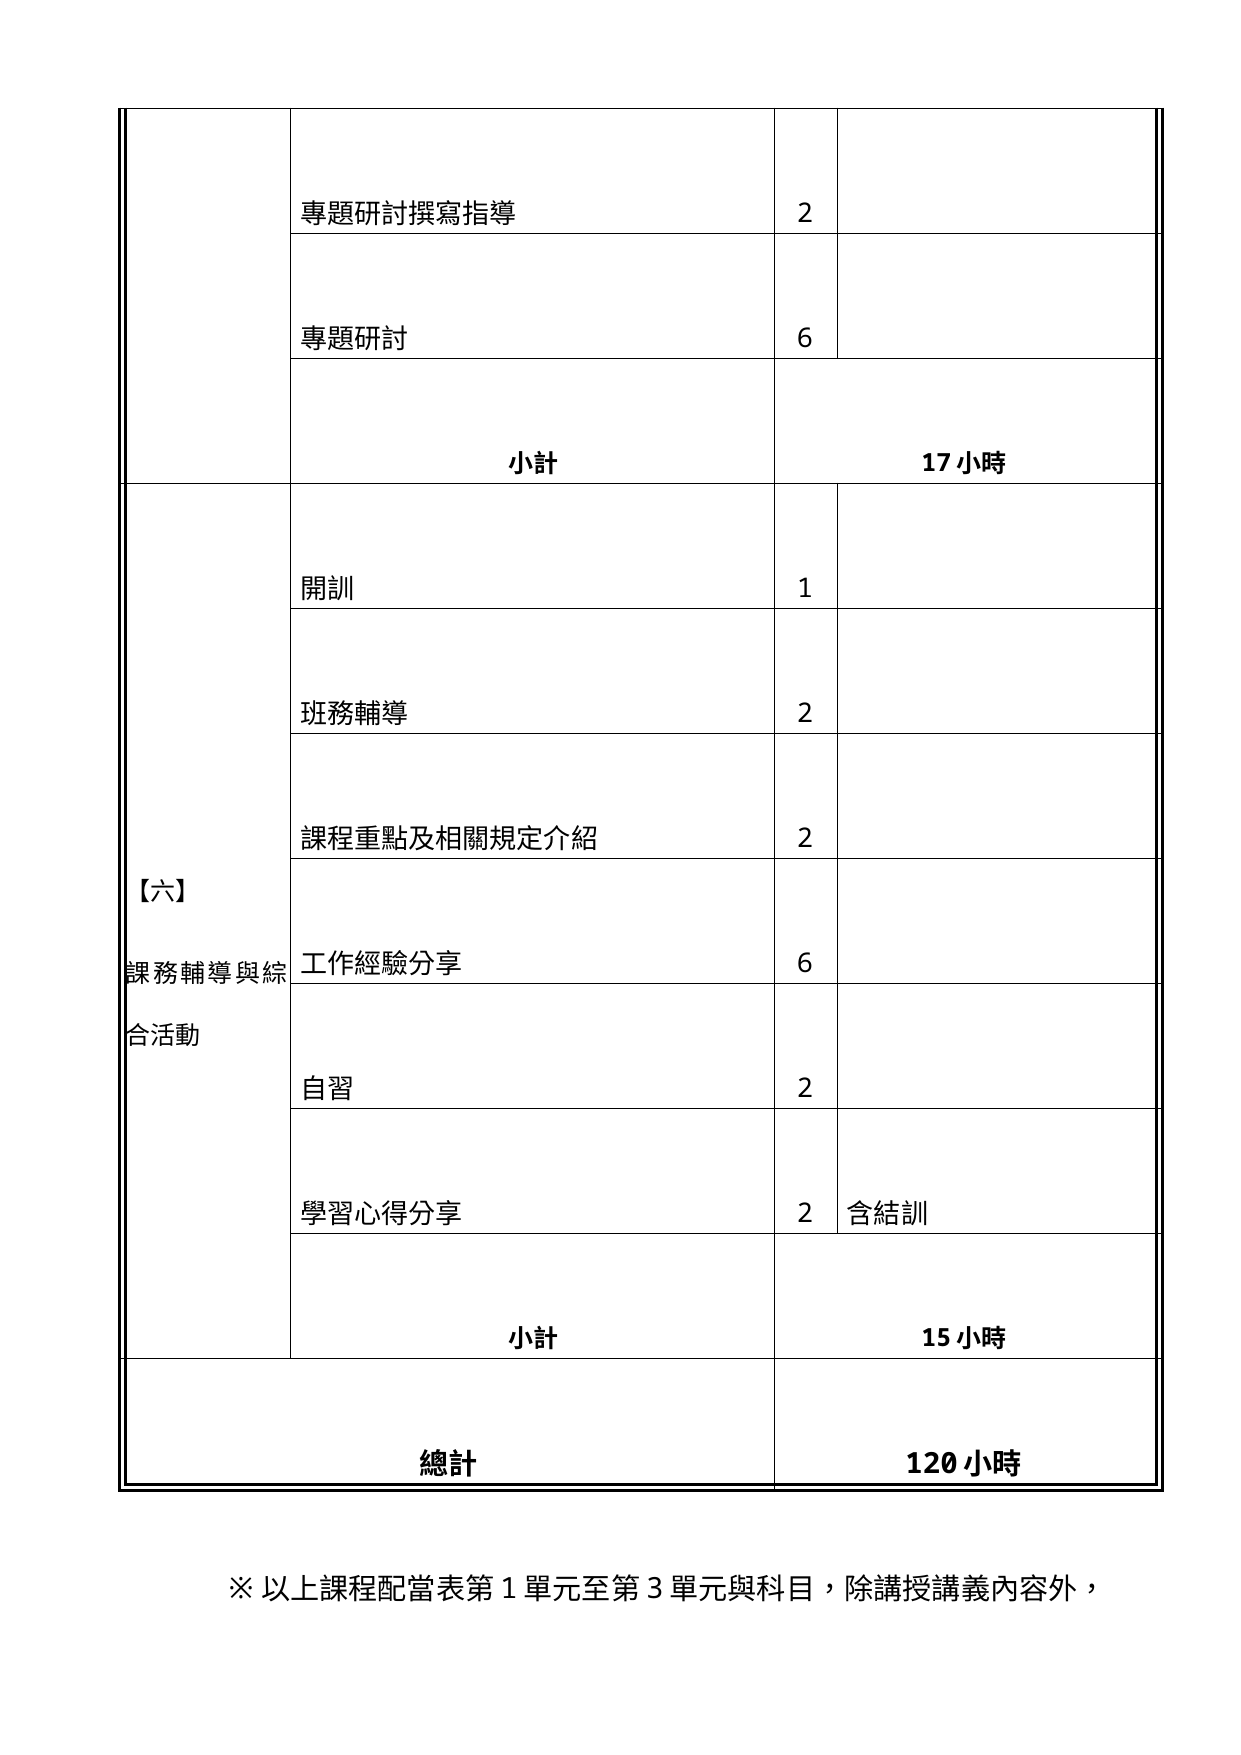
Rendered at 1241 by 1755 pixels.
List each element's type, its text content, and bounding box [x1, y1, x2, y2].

table_cell [127, 109, 290, 483]
table_cell 2 [775, 609, 837, 733]
table_cell 6 [775, 859, 837, 983]
table_cell 小計 [291, 1234, 774, 1358]
table_cell 開訓 [291, 484, 774, 608]
table_cell 總計 [127, 1359, 774, 1483]
table_cell [838, 734, 1155, 858]
table_cell [838, 609, 1155, 733]
table_cell [838, 234, 1155, 358]
table_cell 【六】 課務輔導與綜合活動 [127, 484, 290, 1358]
table_cell 工作經驗分享 [291, 859, 774, 983]
table_cell 班務輔導 [291, 609, 774, 733]
list 以上課程配當表第1單元至第3單元與科目，除講授講義內容外， [223, 1545, 1134, 1608]
table_cell 120小時 [775, 1359, 1155, 1483]
table_cell 專題研討 [291, 234, 774, 358]
table_cell 專題研討撰寫指導 [291, 109, 774, 233]
table_cell 學習心得分享 [291, 1109, 774, 1233]
table_cell [838, 109, 1155, 233]
table_cell 2 [775, 734, 837, 858]
table_cell [838, 984, 1155, 1108]
table_cell 課程重點及相關規定介紹 [291, 734, 774, 858]
table_cell 小計 [291, 359, 774, 483]
table_cell 1 [775, 484, 837, 608]
table_cell 6 [775, 234, 837, 358]
table_cell 2 [775, 1109, 837, 1233]
table_cell [838, 859, 1155, 983]
table_cell 17小時 [775, 359, 1155, 483]
table_cell 含結訓 [838, 1109, 1155, 1233]
table_cell 15小時 [775, 1234, 1155, 1358]
table_cell 自習 [291, 984, 774, 1108]
table_cell 2 [775, 984, 837, 1108]
table_cell [838, 484, 1155, 608]
table_cell 2 [775, 109, 837, 233]
